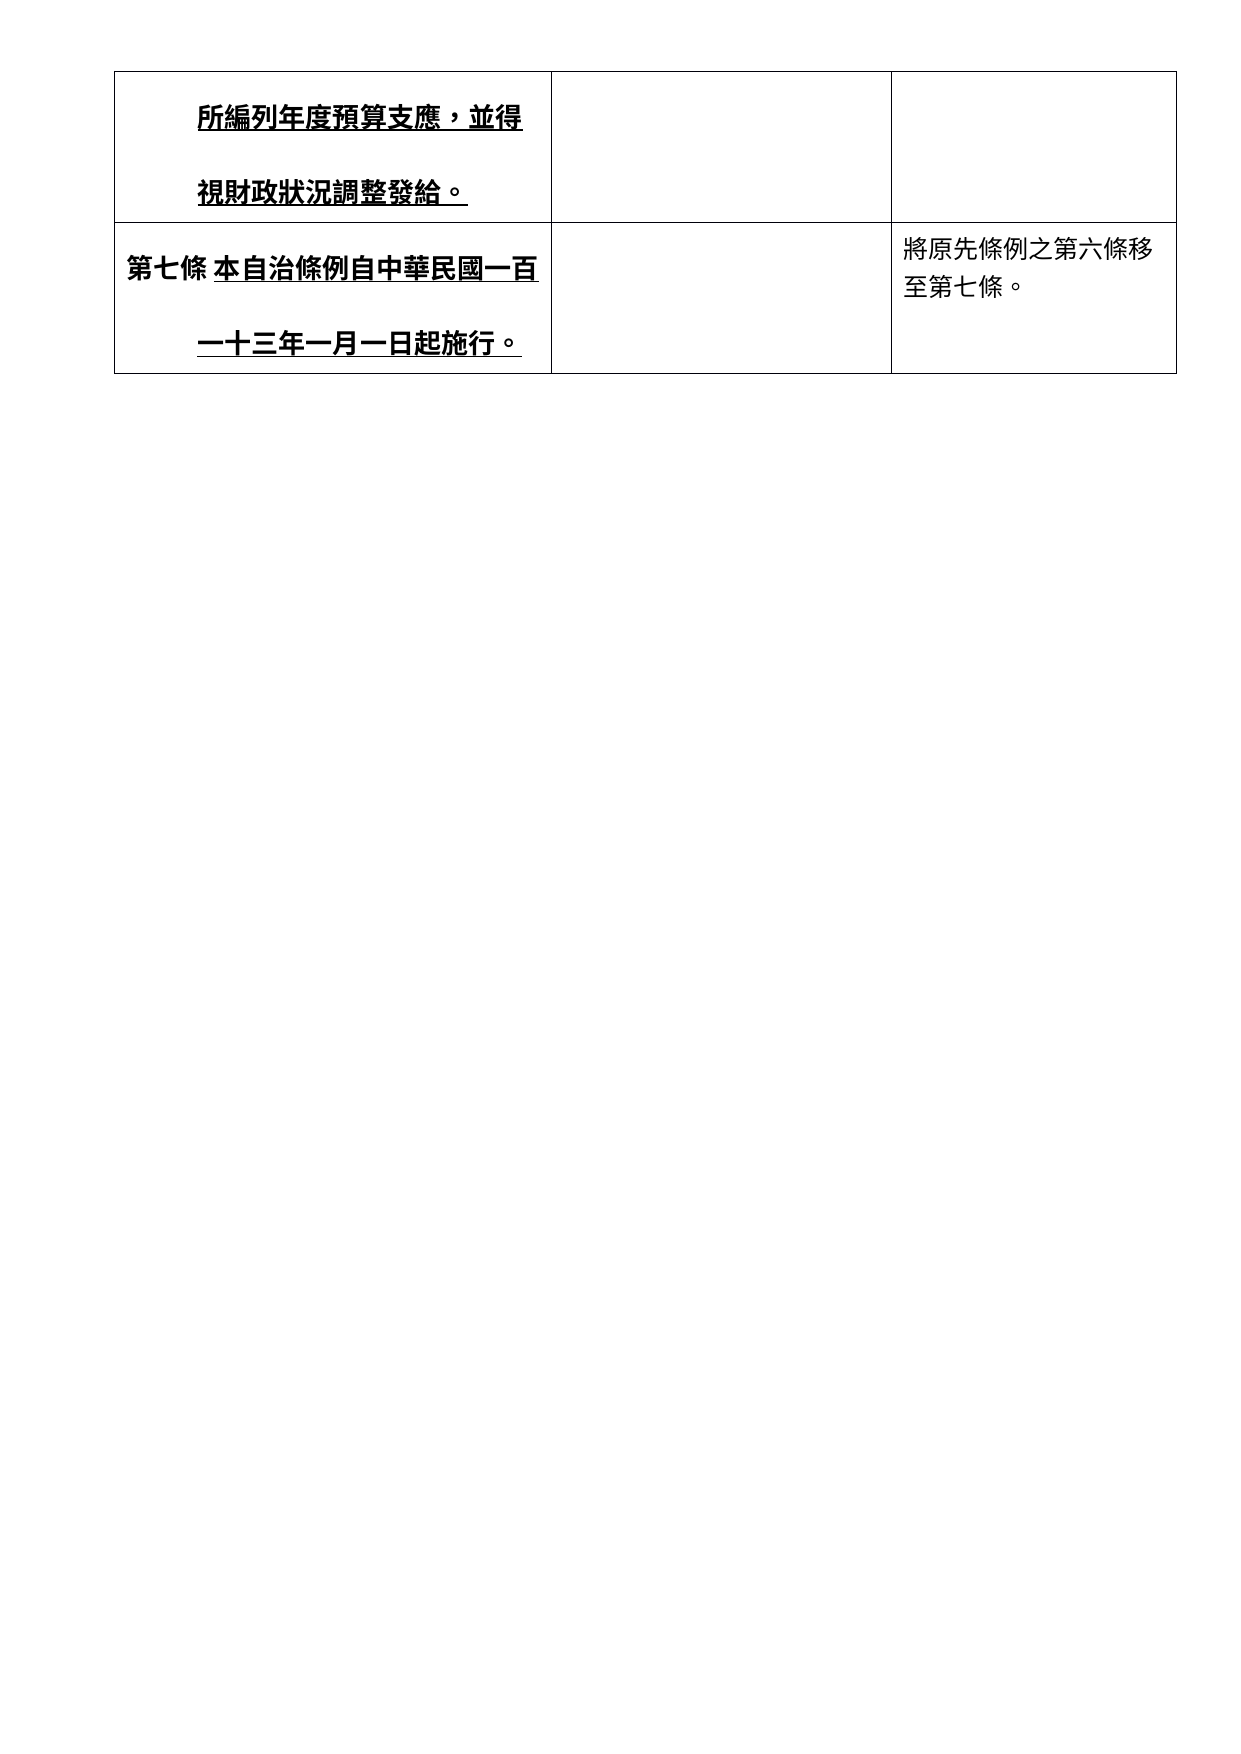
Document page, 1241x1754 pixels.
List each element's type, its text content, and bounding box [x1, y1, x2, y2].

table_cell [892, 72, 1176, 222]
table_cell [552, 72, 891, 222]
table_cell [552, 223, 891, 373]
table_cell 所編列年度預算支應，並得視財政狀況調整發給。 [115, 72, 551, 222]
table_cell 本自治條例自中華民國一百一十三年一月一日起施行。 [115, 223, 551, 373]
table_cell 將原先條例之第六條移至第七條。 [892, 223, 1176, 373]
